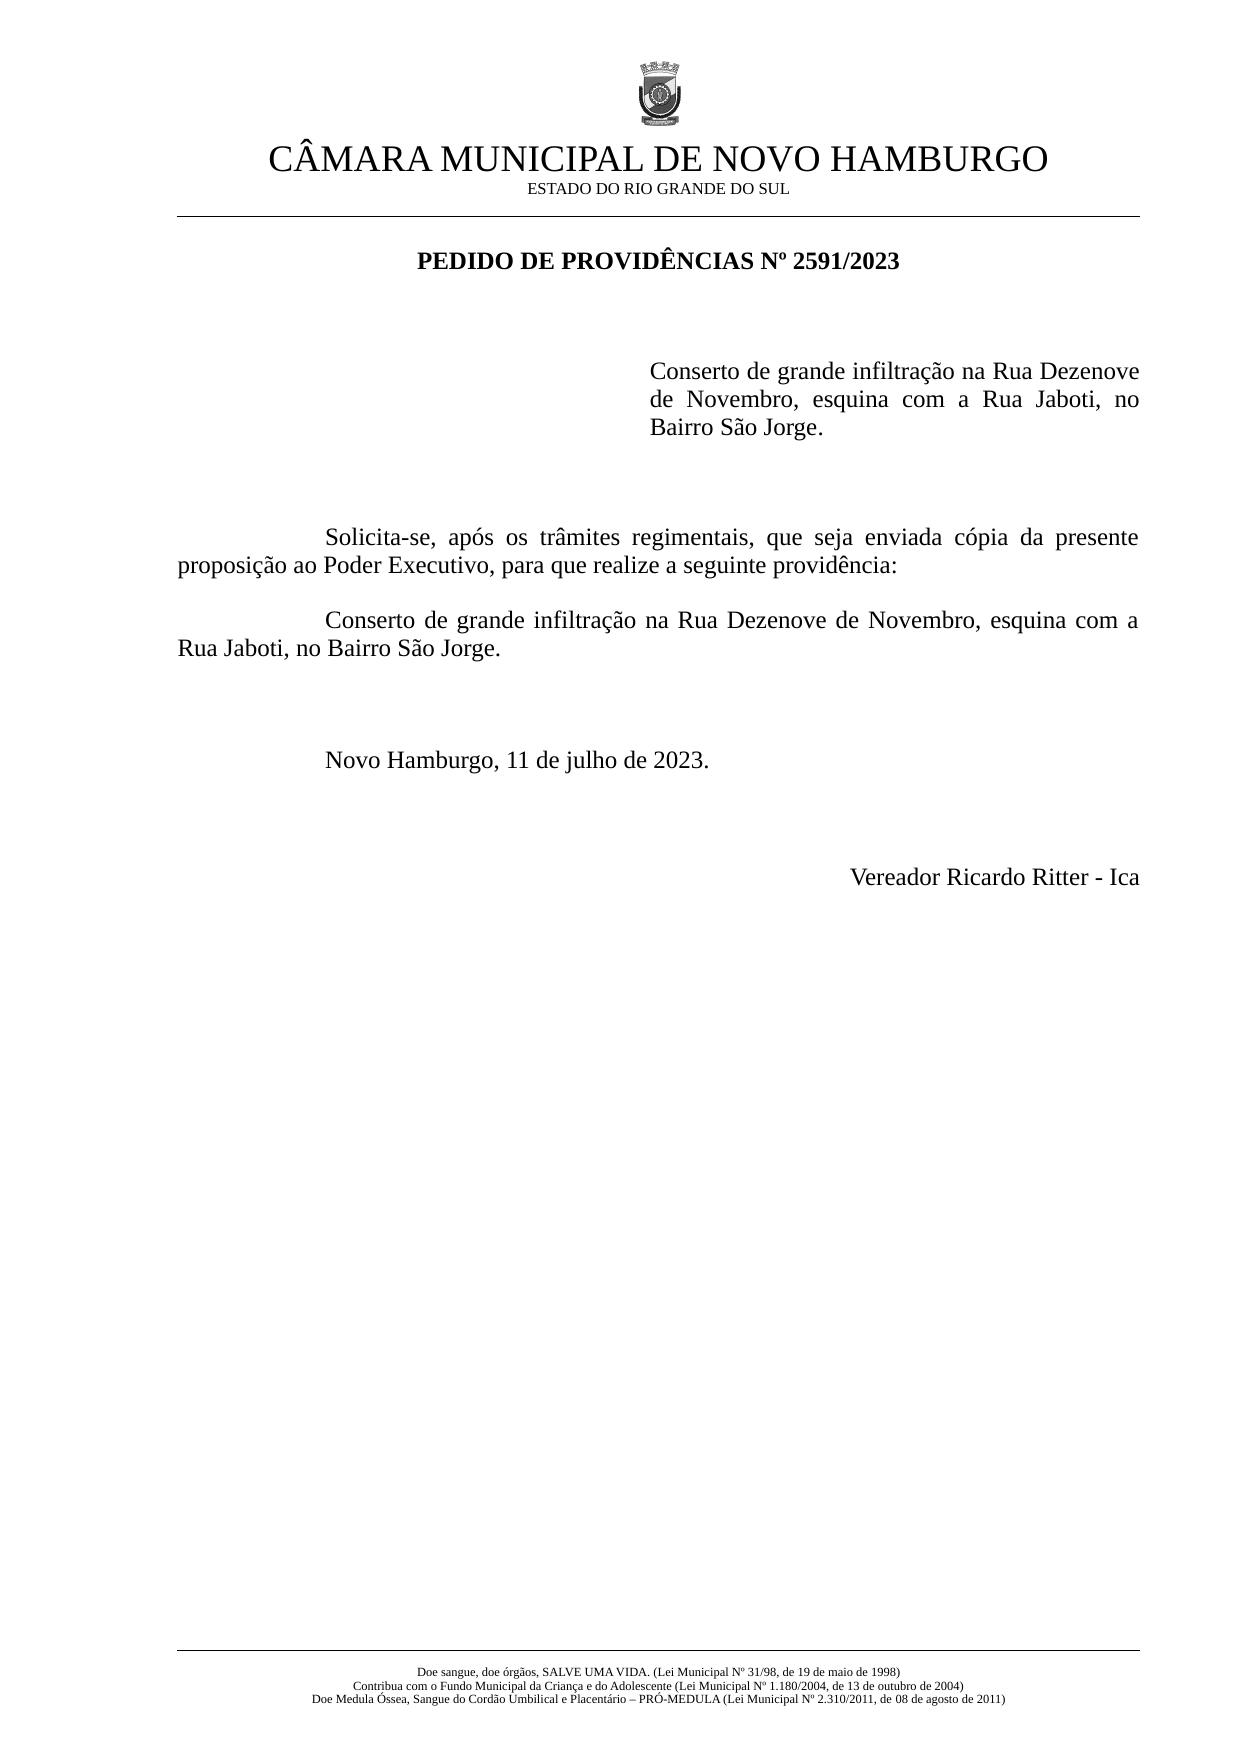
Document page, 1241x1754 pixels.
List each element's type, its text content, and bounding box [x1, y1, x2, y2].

list Conserto de grande infiltração na Rua Dezenove de Novembro, esquina com a Rua Jaboti, no Bairro São Jorge. [649, 357, 1140, 440]
list Conserto de grande infiltração na Rua Dezenove de Novembro, esquina com a Rua Jaboti, no Bairro São Jorge. [177, 606, 1140, 662]
text Vereador Ricardo Ritter - Ica [177, 863, 1140, 890]
text Novo Hamburgo, 11 de julho de 2023. [177, 746, 1140, 774]
text Solicita-se, após os trâmites regimentais, que seja enviada cópia da presente proposição ao Poder Executivo, para que realize a seguinte providência: [177, 523, 1140, 578]
text PEDIDO DE PROVIDÊNCIAS Nº 2591/2023 [177, 247, 1140, 274]
